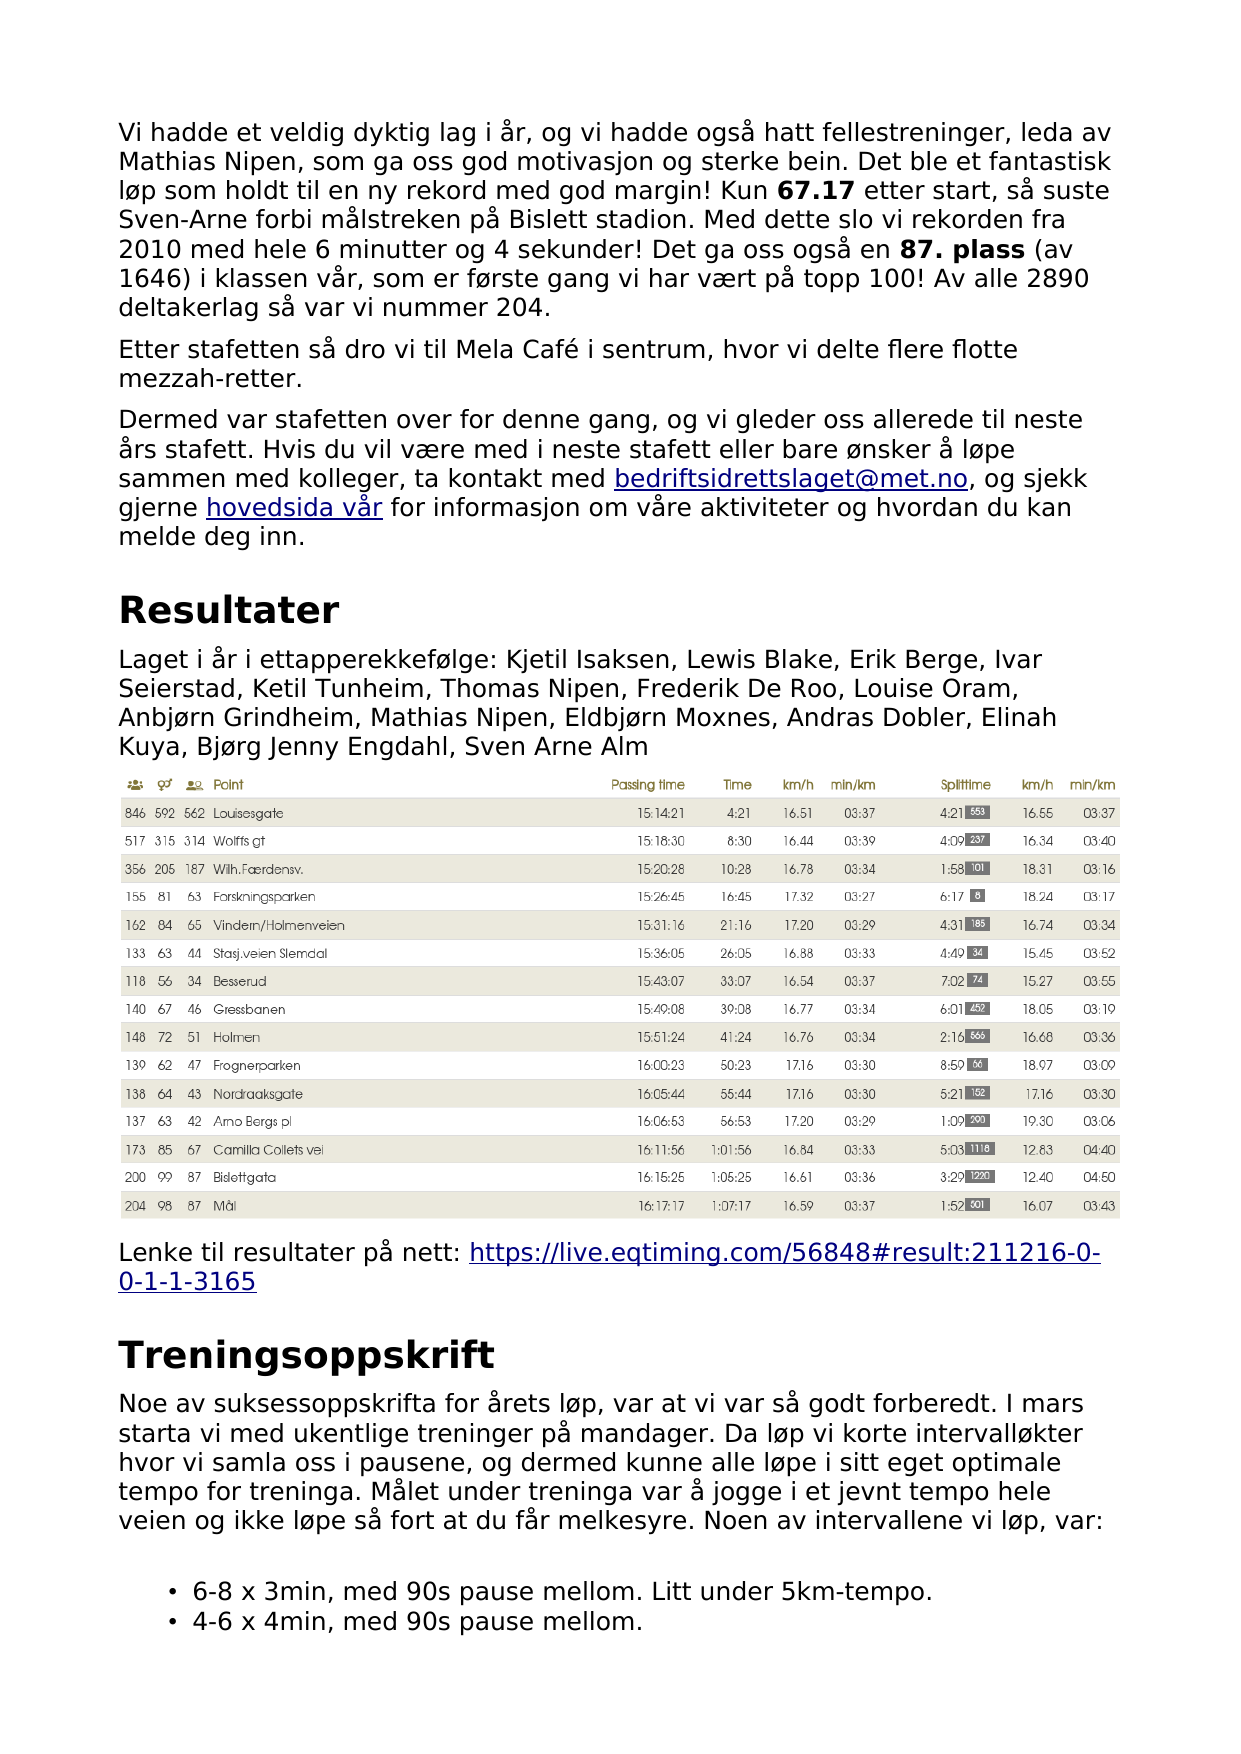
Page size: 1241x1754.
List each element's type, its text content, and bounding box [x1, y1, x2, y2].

text Dermed var stafetten over for denne gang, og vi gleder oss allerede til neste års stafett. Hvis du vil være med i neste stafett eller bare ønsker å løpe sammen med kolleger, ta kontakt med bedriftsidrettslaget@met.no, og sjekk gjerne hovedsida vår for informasjon om våre aktiviteter og hvordan du kan melde deg inn. [118, 406, 1122, 551]
text Etter stafetten så dro vi til Mela Café i sentrum, hvor vi delte flere flotte mezzah-retter. [118, 335, 1122, 393]
list 4-6 x 4min, med 90s pause mellom. [177, 1607, 1122, 1636]
text Laget i år i ettapperekkefølge: Kjetil Isaksen, Lewis Blake, Erik Berge, Ivar Seierstad, Ketil Tunheim, Thomas Nipen, Frederik De Roo, Louise Oram, Anbjørn Grindheim, Mathias Nipen, Eldbjørn Moxnes, Andras Dobler, Elinah Kuya, Bjørg Jenny Engdahl, Sven Arne Alm [118, 645, 1122, 762]
subtitle Resultater [118, 589, 1122, 633]
subtitle Treningsoppskrift [118, 1333, 1122, 1377]
text Vi hadde et veldig dyktig lag i år, og vi hadde også hatt fellestreninger, leda av Mathias Nipen, som ga oss god motivasjon og sterke bein. Det ble et fantastisk løp som holdt til en ny rekord med god margin! Kun 67.17 etter start, så suste Sven-Arne forbi målstreken på Bislett stadion. Med dette slo vi rekorden fra 2010 med hele 6 minutter og 4 sekunder! Det ga oss også en 87. plass (av 1646) i klassen vår, som er første gang vi har vært på topp 100! Av alle 2890 deltakerlag så var vi nummer 204. [118, 118, 1122, 322]
text Noe av suksessoppskrifta for årets løp, var at vi var så godt forberedt. I mars starta vi med ukentlige treninger på mandager. Da løp vi korte intervalløkter hvor vi samla oss i pausene, og dermed kunne alle løpe i sitt eget optimale tempo for treninga. Målet under treninga var å jogge i et jevnt tempo hele veien og ikke løpe så fort at du får melkesyre. Noen av intervallene vi løp, var: [118, 1390, 1122, 1536]
picture [118, 774, 1123, 1226]
list 6-8 x 3min, med 90s pause mellom. Litt under 5km-tempo. [177, 1577, 1122, 1607]
text Lenke til resultater på nett: https://live.eqtiming.com/56848#result:211216-0-0-1-1-3165 [118, 1238, 1122, 1296]
